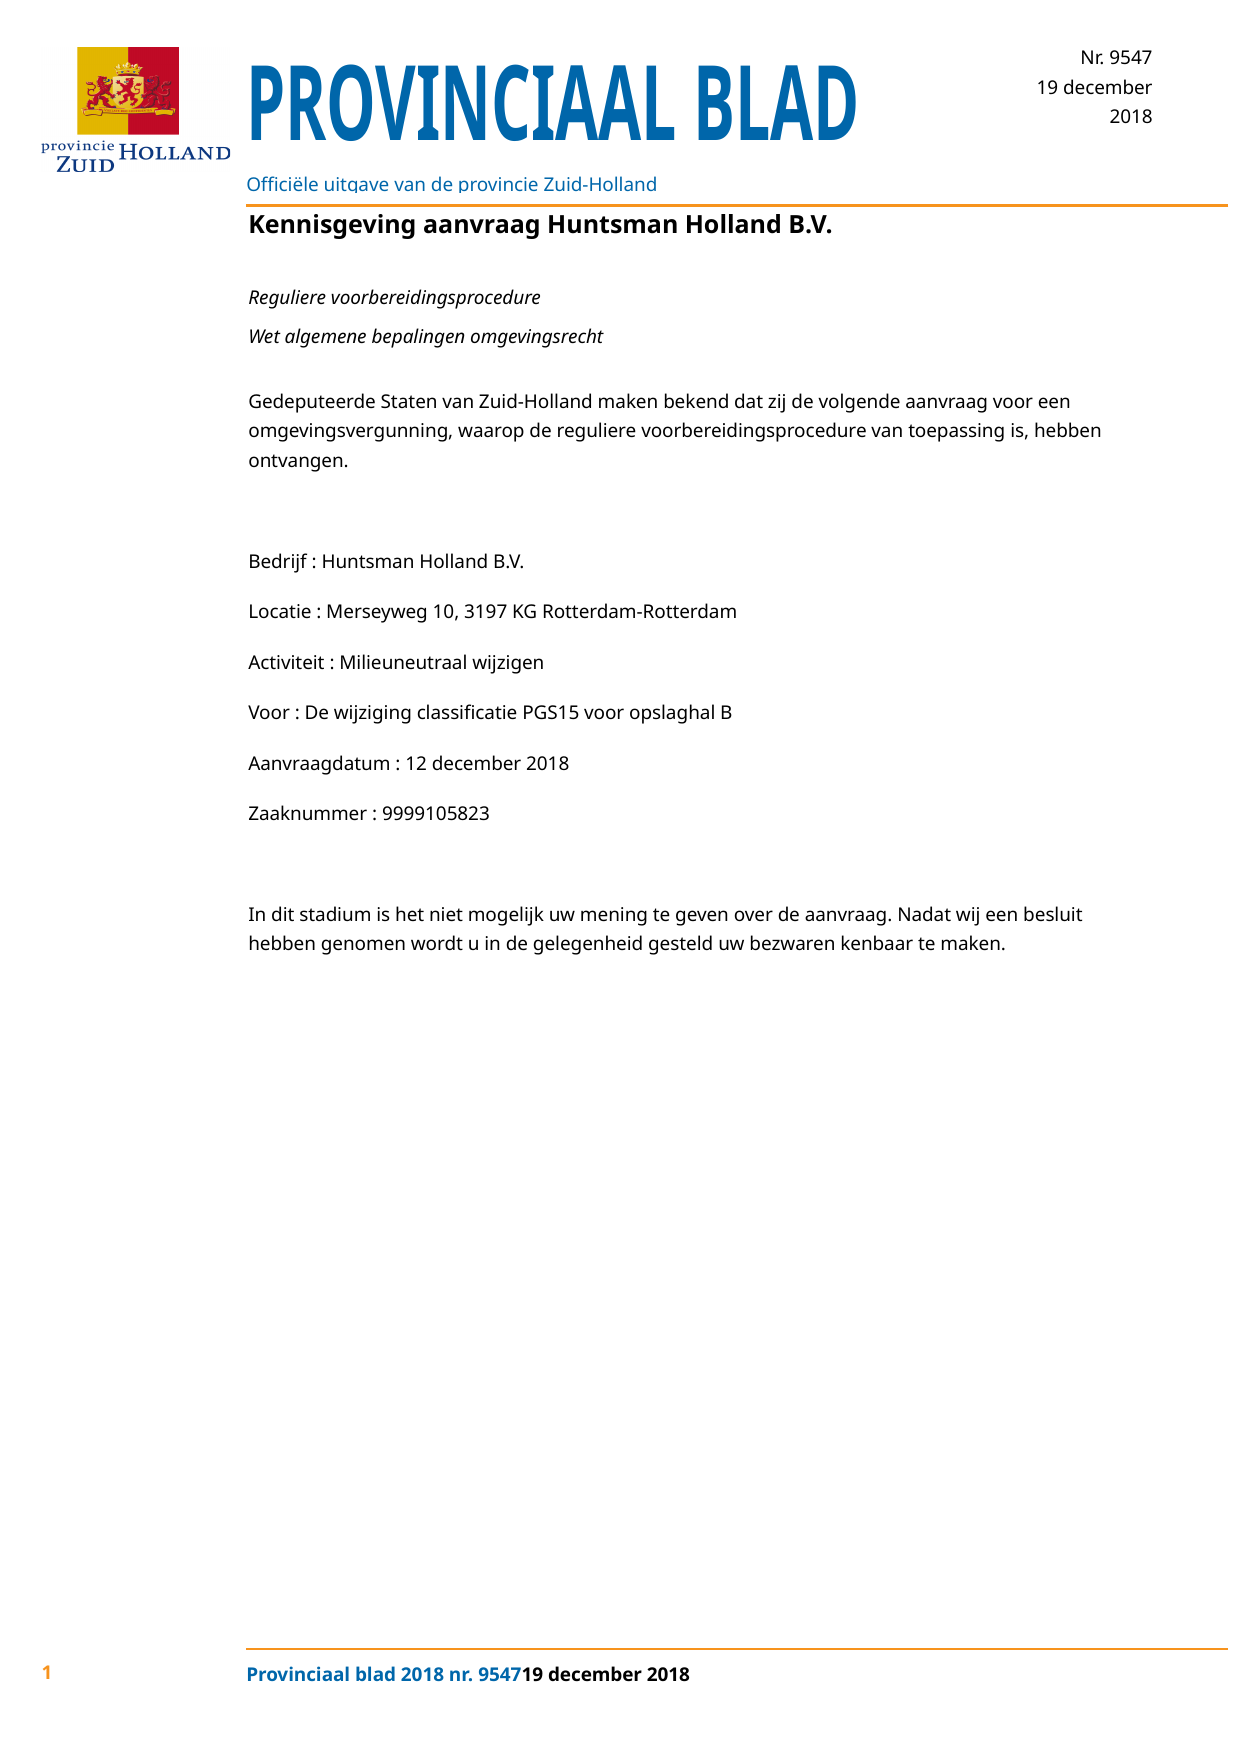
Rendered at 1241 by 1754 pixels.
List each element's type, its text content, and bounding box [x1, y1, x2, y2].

text Bedrijf : Huntsman Holland B.V. [248, 548, 1152, 574]
text Activiteit : Milieuneutraal wijzigen [248, 649, 1152, 675]
text Reguliere voorbereidingsprocedure [248, 284, 1152, 309]
text Aanvraagdatum : 12 december 2018 [248, 750, 1152, 776]
text Kennisgeving aanvraag Huntsman Holland B.V. [248, 207, 1152, 241]
text Gedeputeerde Staten van Zuid-Holland maken bekend dat zij de volgende aanvraag voor een omgevingsvergunning, waarop de reguliere voorbereidingsprocedure van toepassing is, hebben ontvangen. [248, 388, 1152, 473]
text Wet algemene bepalingen omgevingsrecht [248, 323, 1152, 349]
text Locatie : Merseyweg 10, 3197 KG Rotterdam-Rotterdam [248, 598, 1152, 624]
text In dit stadium is het niet mogelijk uw mening te geven over de aanvraag. Nadat wij een besluit hebben genomen wordt u in de gelegenheid gesteld uw bezwaren kenbaar te maken. [248, 901, 1152, 956]
text Zaaknummer : 9999105823 [248, 800, 1152, 826]
text Voor : De wijziging classificatie PGS15 voor opslaghal B [248, 699, 1152, 725]
picture [41, 47, 231, 172]
